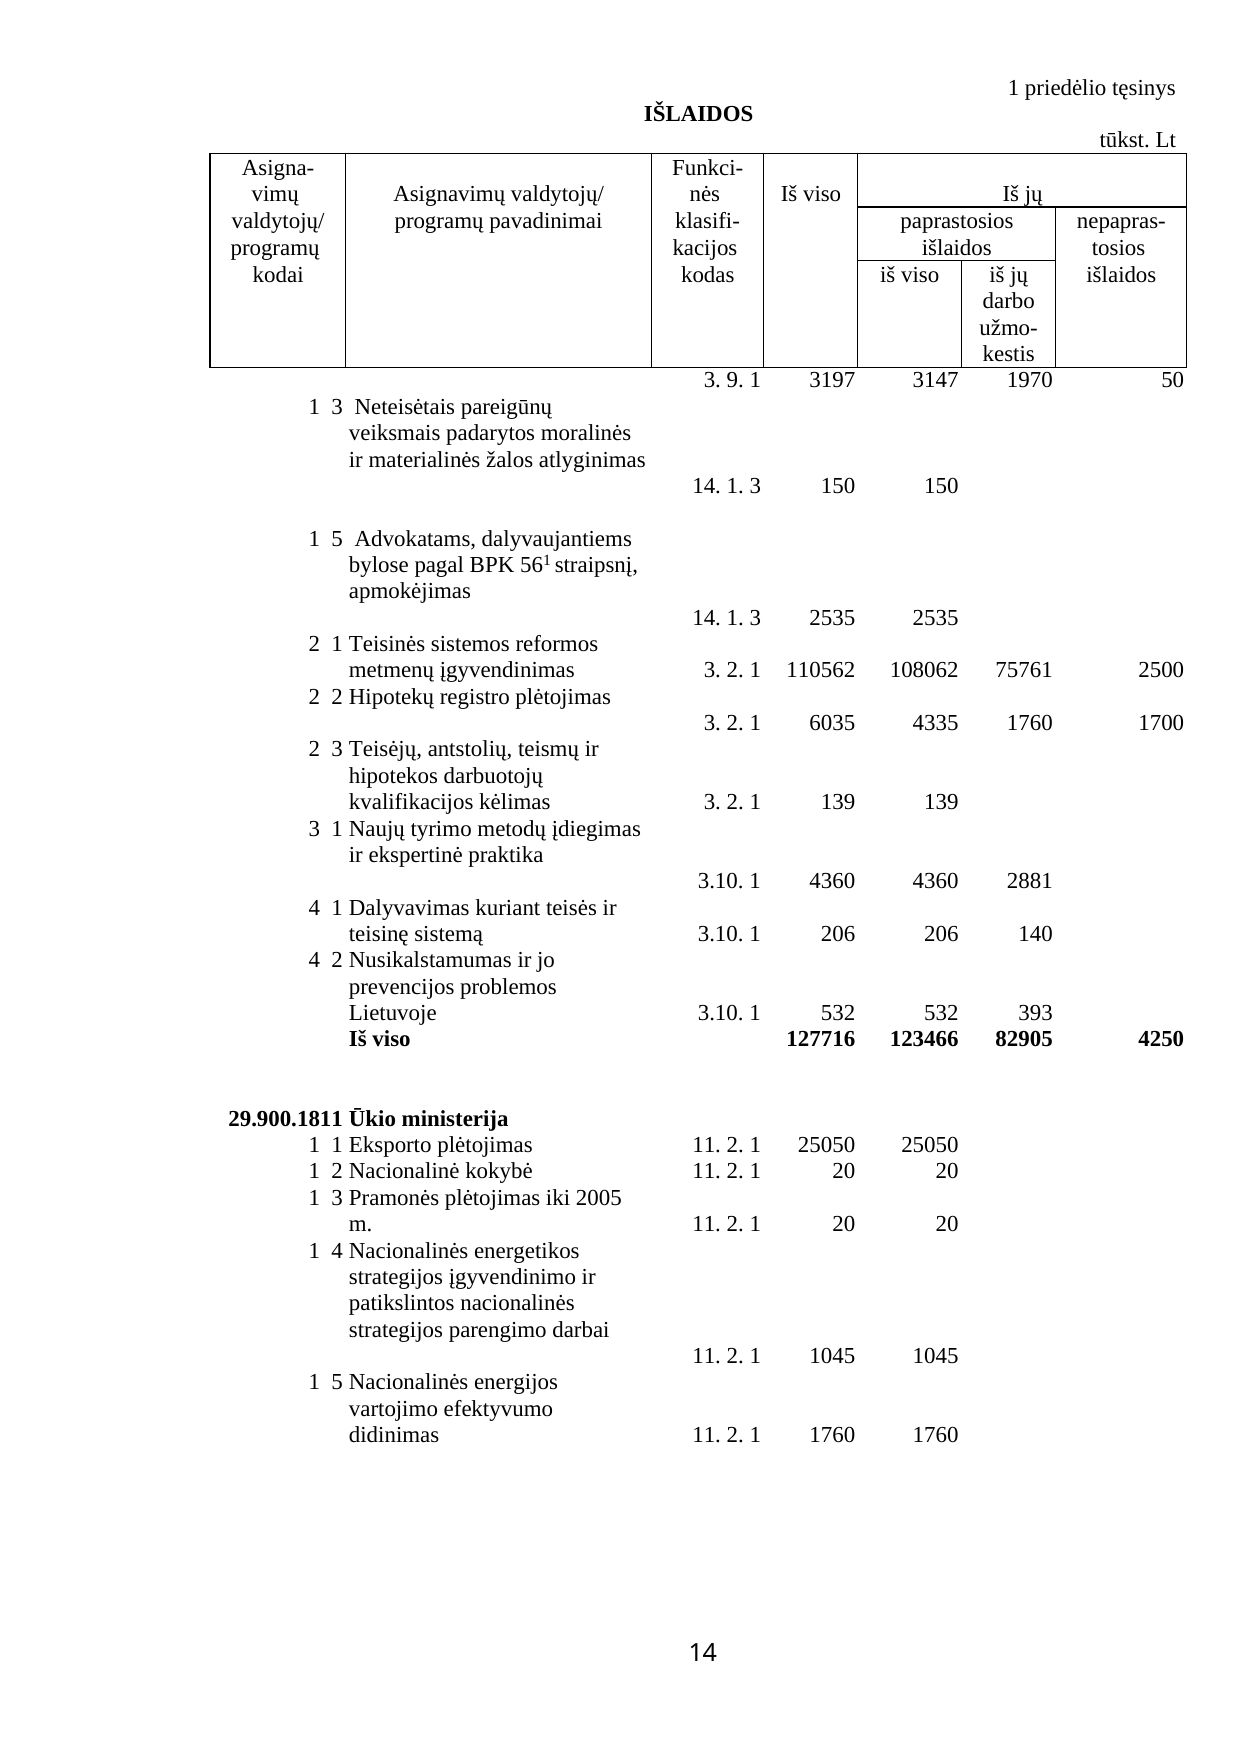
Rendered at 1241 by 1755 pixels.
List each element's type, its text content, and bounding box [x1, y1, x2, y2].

table_cell 82905 [961, 1025, 1056, 1052]
table_cell išlaidos [1056, 260, 1186, 367]
table_cell 4335 [858, 683, 961, 736]
table_cell [210, 1105, 215, 1131]
table_cell 25050 [858, 1131, 961, 1157]
table_cell Ūkio ministerija [346, 1105, 651, 1131]
table_cell 1045 [764, 1237, 858, 1368]
table_cell 1 1 [215, 1131, 346, 1157]
table_cell Teisėjų, antstolių, teismų ir hipotekos darbuotojų kvalifikacijos kėlimas [346, 736, 651, 814]
table_cell [651, 1025, 764, 1052]
table_cell [210, 1369, 215, 1447]
table_cell kodas [652, 260, 763, 367]
table_cell 140 [961, 894, 1056, 946]
table_cell 127716 [764, 1025, 858, 1052]
table_cell Iš viso [346, 1025, 651, 1052]
table_cell Teisinės sistemos reformos metmenų įgyvendinimas [346, 630, 651, 683]
table_cell 3. 2. 1 [651, 736, 764, 814]
table_cell klasifi-kacijos [652, 206, 763, 260]
table_cell iš jų darbo užmo-kestis [962, 261, 1055, 367]
table_cell [215, 1052, 346, 1104]
table_cell 206 [858, 894, 961, 946]
table_cell [210, 1052, 215, 1104]
table_cell [210, 1237, 215, 1368]
table_cell 14. 1. 3 [651, 525, 764, 630]
table_cell 1700 [1056, 683, 1187, 736]
table_cell [1056, 1158, 1187, 1184]
table_cell 14. 1. 3 [651, 393, 764, 525]
table_cell 1760 [858, 1369, 961, 1447]
table_cell 4 2 [215, 946, 346, 1025]
table_cell 1970 [961, 368, 1056, 393]
table_cell 3147 [858, 368, 961, 393]
table_cell Nusikalstamumas ir jo prevencijos problemos Lietuvoje [346, 946, 651, 1025]
table_cell [210, 946, 215, 1025]
table_cell Asigna-vimų [211, 154, 345, 206]
table_cell Eksporto plėtojimas [346, 1131, 651, 1157]
table_cell 150 [858, 393, 961, 525]
table_cell [1056, 1052, 1187, 1104]
table_cell 20 [764, 1184, 858, 1237]
table_cell [764, 260, 857, 367]
table_cell [210, 368, 215, 393]
table_cell [210, 736, 215, 814]
table_cell Iš viso [764, 154, 857, 206]
table_cell [346, 260, 651, 367]
table_cell 3.10. 1 [651, 946, 764, 1025]
table_cell 139 [764, 736, 858, 814]
table_cell [210, 1131, 215, 1157]
table_cell [346, 1052, 651, 1104]
table_cell 1760 [764, 1369, 858, 1447]
table_cell [961, 1052, 1056, 1104]
table_cell [210, 1025, 215, 1052]
table_cell [1056, 736, 1187, 814]
table_cell Advokatams, dalyvaujantiems bylose pagal BPK 561 straipsnį, apmokėjimas [346, 525, 651, 630]
table_cell [961, 525, 1056, 630]
table_cell Dalyvavimas kuriant teisės ir teisinę sistemą [346, 894, 651, 946]
table_cell tūkst. Lt [210, 126, 1187, 153]
table_cell 25050 [764, 1131, 858, 1157]
table_cell Išlaidos [210, 100, 1187, 126]
table_cell 20 [858, 1158, 961, 1184]
table_cell Pramonės plėtojimas iki 2005 m. [346, 1184, 651, 1237]
table_cell [215, 1025, 346, 1052]
table_cell [1056, 525, 1187, 630]
table_cell 3. 2. 1 [651, 630, 764, 683]
table_cell 206 [764, 894, 858, 946]
table_cell 393 [961, 946, 1056, 1025]
table_cell 2 2 [215, 683, 346, 736]
table_cell 6035 [764, 683, 858, 736]
table_cell [1056, 1184, 1187, 1237]
table_cell 1 2 [215, 1158, 346, 1184]
table_cell [1056, 946, 1187, 1025]
table_cell [346, 368, 651, 393]
table_cell kodai [211, 260, 345, 367]
table_cell Iš jų [858, 154, 1186, 206]
table_cell 2535 [858, 525, 961, 630]
table_cell Neteisėtais pareigūnų veiksmais padarytos moralinės ir materialinės žalos atlyginimas [346, 393, 651, 525]
table_cell [1056, 894, 1187, 946]
table_cell [961, 1369, 1056, 1447]
table_cell 4250 [1056, 1025, 1187, 1052]
table_cell 108062 [858, 630, 961, 683]
table_cell [210, 894, 215, 946]
table_cell [961, 1237, 1056, 1368]
table_cell [764, 1052, 858, 1104]
table_cell [1056, 1105, 1187, 1131]
table_cell [1056, 1237, 1187, 1368]
table_cell [1056, 1369, 1187, 1447]
table_cell valdytojų/programų [211, 206, 345, 260]
table_cell Nacionalinės energijos vartojimo efektyvumo didinimas [346, 1369, 651, 1447]
table_cell 20 [858, 1184, 961, 1237]
table_cell 1 4 [215, 1237, 346, 1368]
table_cell [651, 1105, 764, 1131]
table_cell 1 5 [215, 525, 346, 630]
table_cell [210, 393, 215, 525]
table_cell programų pavadinimai [346, 206, 651, 260]
table_cell [858, 1052, 961, 1104]
table_cell 4360 [858, 815, 961, 894]
table_cell 2535 [764, 525, 858, 630]
table_cell Hipotekų registro plėtojimas [346, 683, 651, 736]
table_cell [961, 1184, 1056, 1237]
table_cell 11. 2. 1 [651, 1184, 764, 1237]
table_cell [858, 1105, 961, 1131]
table_cell 1 3 [215, 1184, 346, 1237]
table_cell iš viso [858, 261, 961, 367]
table_header 1 priedėlio tęsinys [210, 74, 1187, 100]
table_cell 11. 2. 1 [651, 1369, 764, 1447]
table_cell 110562 [764, 630, 858, 683]
table_cell 2881 [961, 815, 1056, 894]
table_cell 1 3 [215, 393, 346, 525]
table_cell 2 1 [215, 630, 346, 683]
table_cell 3.10. 1 [651, 815, 764, 894]
table_cell nepapras-tosios [1056, 208, 1186, 260]
table_cell [210, 1184, 215, 1237]
table_cell [764, 1105, 858, 1131]
table_cell 2500 [1056, 630, 1187, 683]
table_cell [210, 1158, 215, 1184]
table_cell 532 [764, 946, 858, 1025]
table_cell [961, 1131, 1056, 1157]
table_cell paprastosios išlaidos [858, 208, 1055, 260]
table_cell 29.900.1811 [215, 1105, 346, 1131]
table_cell 3 1 [215, 815, 346, 894]
table_cell [210, 630, 215, 683]
table_cell 3. 9. 1 [651, 368, 764, 393]
table_cell [961, 1105, 1056, 1131]
table_cell 75761 [961, 630, 1056, 683]
table_cell Naujų tyrimo metodų įdiegimas ir ekspertinė praktika [346, 815, 651, 894]
table_cell Nacionalinė kokybė [346, 1158, 651, 1184]
table_cell 11. 2. 1 [651, 1131, 764, 1157]
table_cell 150 [764, 393, 858, 525]
table_cell [210, 683, 215, 736]
table_cell 3197 [764, 368, 858, 393]
table_cell [961, 736, 1056, 814]
table_cell [1056, 815, 1187, 894]
table_cell 3. 2. 1 [651, 683, 764, 736]
table_cell 11. 2. 1 [651, 1237, 764, 1368]
table_cell 11. 2. 1 [651, 1158, 764, 1184]
table_cell [215, 368, 346, 393]
table_cell 4360 [764, 815, 858, 894]
table_cell [1056, 1131, 1187, 1157]
table_cell [210, 525, 215, 630]
table_cell 4 1 [215, 894, 346, 946]
table_cell 532 [858, 946, 961, 1025]
table_cell 1760 [961, 683, 1056, 736]
table_cell Nacionalinės energetikos strategijos įgyvendinimo ir patikslintos nacionalinės strategijos parengimo darbai [346, 1237, 651, 1368]
table_cell [651, 1052, 764, 1104]
table_cell 1045 [858, 1237, 961, 1368]
table_cell 20 [764, 1158, 858, 1184]
table_cell [961, 393, 1056, 525]
table_cell 50 [1056, 368, 1187, 393]
table_cell [210, 815, 215, 894]
table_cell 3.10. 1 [651, 894, 764, 946]
table_cell 2 3 [215, 736, 346, 814]
table_cell 139 [858, 736, 961, 814]
table_cell 123466 [858, 1025, 961, 1052]
table_cell Asignavimų valdytojų/ [346, 154, 651, 206]
table_cell Funkci-nės [652, 154, 763, 206]
table_cell [1056, 393, 1187, 525]
table_cell 1 5 [215, 1369, 346, 1447]
table_cell [764, 206, 857, 260]
table_cell [961, 1158, 1056, 1184]
